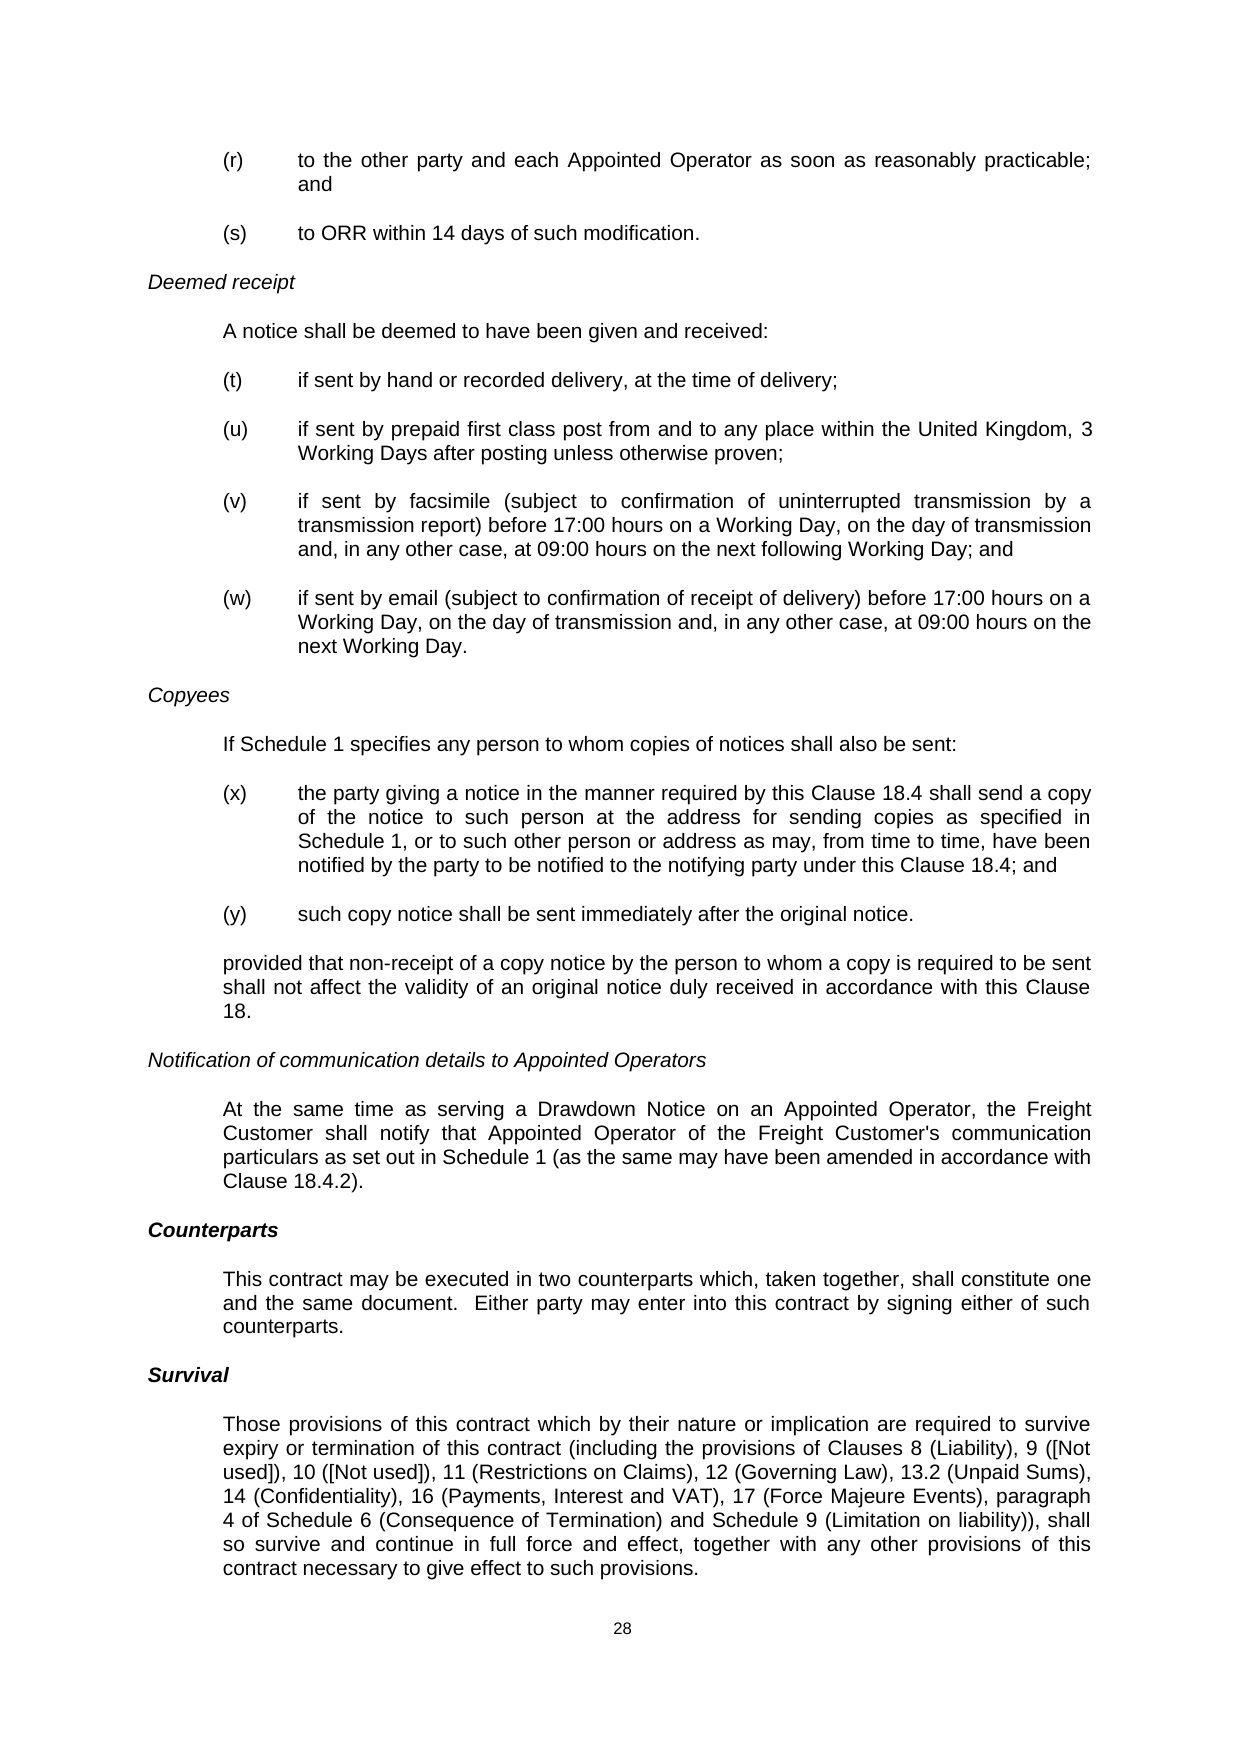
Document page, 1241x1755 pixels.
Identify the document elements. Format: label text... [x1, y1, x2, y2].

text provided that non-receipt of a copy notice by the person to whom a copy is required to be sent shall not affect the validity of an original notice duly received in accordance with this Clause 18. [223, 951, 1093, 1023]
subtitle Deemed receipt [148, 269, 1093, 293]
subtitle if sent by email (subject to confirmation of receipt of delivery) before 17:00 hours on a Working Day, on the day of transmission and, in any other case, at 09:00 hours on the next Working Day. [223, 586, 1093, 658]
subtitle Copyees [148, 683, 1093, 707]
text At the same time as serving a Drawdown Notice on an Appointed Operator, the Freight Customer shall notify that Appointed Operator of the Freight Customer's communication particulars as set out in Schedule 1 (as the same may have been amended in accordance with Clause 18.4.2). [223, 1097, 1093, 1192]
subtitle if sent by facsimile (subject to confirmation of uninterrupted transmission by a transmission report) before 17:00 hours on a Working Day, on the day of transmission and, in any other case, at 09:00 hours on the next following Working Day; and [223, 489, 1093, 561]
text If Schedule 1 specifies any person to whom copies of notices shall also be sent: [223, 732, 1093, 756]
subtitle to the other party and each Appointed Operator as soon as reasonably practicable; and [223, 148, 1093, 196]
subtitle the party giving a notice in the manner required by this Clause 18.4 shall send a copy of the notice to such person at the address for sending copies as specified in Schedule 1, or to such other person or address as may, from time to time, have been notified by the party to be notified to the notifying party under this Clause 18.4; and [223, 781, 1093, 877]
text Those provisions of this contract which by their nature or implication are required to survive expiry or termination of this contract (including the provisions of Clauses 8 (Liability), 9 ([Not used]), 10 ([Not used]), 11 (Restrictions on Claims), 12 (Governing Law), 13.2 (Unpaid Sums), 14 (Confidentiality), 16 (Payments, Interest and VAT), 17 (Force Majeure Events), paragraph 4 of Schedule 6 (Consequence of Termination) and Schedule 9 (Limitation on liability)), shall so survive and continue in full force and effect, together with any other provisions of this contract necessary to give effect to such provisions. [223, 1412, 1093, 1580]
subtitle to ORR within 14 days of such modification. [223, 221, 1093, 244]
subtitle Notification of communication details to Appointed Operators [148, 1048, 1093, 1072]
subtitle if sent by prepaid first class post from and to any place within the United Kingdom, 3 Working Days after posting unless otherwise proven; [223, 416, 1093, 464]
subtitle if sent by hand or recorded delivery, at the time of delivery; [223, 367, 1093, 391]
text This contract may be executed in two counterparts which, taken together, shall constitute one and the same document. Either party may enter into this contract by signing either of such counterparts. [223, 1266, 1093, 1338]
text A notice shall be deemed to have been given and received: [223, 318, 1093, 342]
subtitle Counterparts [148, 1217, 1093, 1241]
subtitle such copy notice shall be sent immediately after the original notice. [223, 902, 1093, 926]
subtitle Survival [148, 1363, 1093, 1387]
